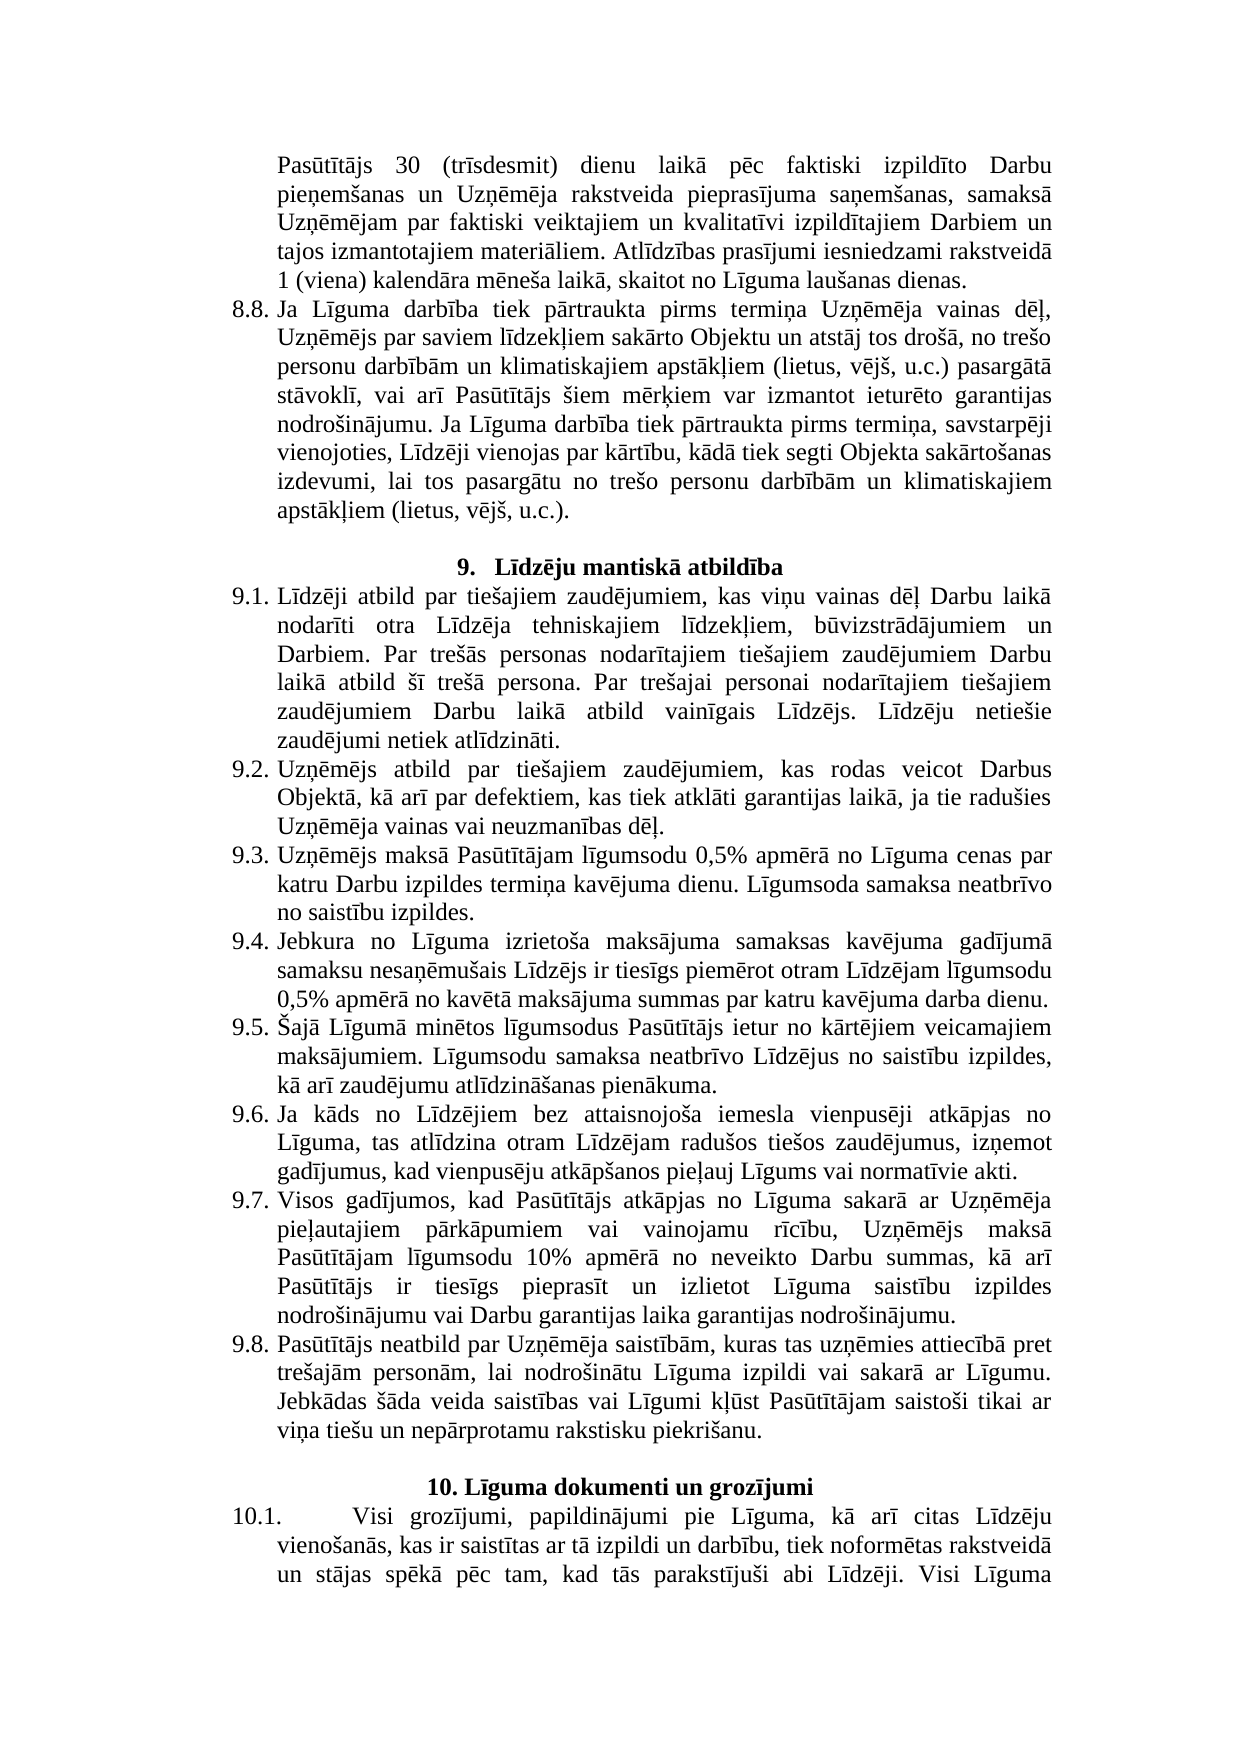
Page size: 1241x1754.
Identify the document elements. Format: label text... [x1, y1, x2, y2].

list Uzņēmējs maksā Pasūtītājam līgumsodu 0,5% apmērā no Līguma cenas par katru Darbu izpildes termiņa kavējuma dienu. Līgumsoda samaksa neatbrīvo no saistību izpildes. [232, 840, 1053, 926]
list Pasūtītājs neatbild par Uzņēmēja saistībām, kuras tas uzņēmies attiecībā pret trešajām personām, lai nodrošinātu Līguma izpildi vai sakarā ar Līgumu. Jebkādas šāda veida saistības vai Līgumi kļūst Pasūtītājam saistoši tikai ar viņa tiešu un nepārprotamu rakstisku piekrišanu. [232, 1329, 1053, 1444]
list Uzņēmējs atbild par tiešajiem zaudējumiem, kas rodas veicot Darbus Objektā, kā arī par defektiem, kas tiek atklāti garantijas laikā, ja tie radušies Uzņēmēja vainas vai neuzmanības dēļ. [232, 754, 1053, 840]
list Līguma dokumenti un grozījumi [187, 1472, 1053, 1501]
list Ja kāds no Līdzējiem bez attaisnojoša iemesla vienpusēji atkāpjas no Līguma, tas atlīdzina otram Līdzējam radušos tiešos zaudējumus, izņemot gadījumus, kad vienpusēju atkāpšanos pieļauj Līgums vai normatīvie akti. [232, 1099, 1053, 1185]
list Visos gadījumos, kad Pasūtītājs atkāpjas no Līguma sakarā ar Uzņēmēja pieļautajiem pārkāpumiem vai vainojamu rīcību, Uzņēmējs maksā Pasūtītājam līgumsodu 10% apmērā no neveikto Darbu summas, kā arī Pasūtītājs ir tiesīgs pieprasīt un izlietot Līguma saistību izpildes nodrošinājumu vai Darbu garantijas laika garantijas nodrošinājumu. [232, 1185, 1053, 1329]
list Pasūtītājs 30 (trīsdesmit) dienu laikā pēc faktiski izpildīto Darbu pieņemšanas un Uzņēmēja rakstveida pieprasījuma saņemšanas, samaksā Uzņēmējam par faktiski veiktajiem un kvalitatīvi izpildītajiem Darbiem un tajos izmantotajiem materiāliem. Atlīdzības prasījumi iesniedzami rakstveidā 1 (viena) kalendāra mēneša laikā, skaitot no Līguma laušanas dienas. [232, 150, 1053, 294]
list Līdzēji atbild par tiešajiem zaudējumiem, kas viņu vainas dēļ Darbu laikā nodarīti otra Līdzēja tehniskajiem līdzekļiem, būvizstrādājumiem un Darbiem. Par trešās personas nodarītajiem tiešajiem zaudējumiem Darbu laikā atbild šī trešā persona. Par trešajai personai nodarītajiem tiešajiem zaudējumiem Darbu laikā atbild vainīgais Līdzējs. Līdzēju netiešie zaudējumi netiek atlīdzināti. [232, 581, 1053, 754]
list Jebkura no Līguma izrietoša maksājuma samaksas kavējuma gadījumā samaksu nesaņēmušais Līdzējs ir tiesīgs piemērot otram Līdzējam līgumsodu 0,5% apmērā no kavētā maksājuma summas par katru kavējuma darba dienu. [232, 926, 1053, 1012]
list Ja Līguma darbība tiek pārtraukta pirms termiņa Uzņēmēja vainas dēļ, Uzņēmējs par saviem līdzekļiem sakārto Objektu un atstāj tos drošā, no trešo personu darbībām un klimatiskajiem apstākļiem (lietus, vējš, u.c.) pasargātā stāvoklī, vai arī Pasūtītājs šiem mērķiem var izmantot ieturēto garantijas nodrošinājumu. Ja Līguma darbība tiek pārtraukta pirms termiņa, savstarpēji vienojoties, Līdzēji vienojas par kārtību, kādā tiek segti Objekta sakārtošanas izdevumi, lai tos pasargātu no trešo personu darbībām un klimatiskajiem apstākļiem (lietus, vējš, u.c.). [232, 294, 1053, 524]
list Šajā Līgumā minētos līgumsodus Pasūtītājs ietur no kārtējiem veicamajiem maksājumiem. Līgumsodu samaksa neatbrīvo Līdzējus no saistību izpildes, kā arī zaudējumu atlīdzināšanas pienākuma. [232, 1012, 1053, 1099]
list Visi grozījumi, papildinājumi pie Līguma, kā arī citas Līdzēju vienošanās, kas ir saistītas ar tā izpildi un darbību, tiek noformētas rakstveidā un stājas spēkā pēc tam, kad tās parakstījuši abi Līdzēji. Visi Līguma [232, 1501, 1053, 1587]
list Līdzēju mantiskā atbildība [187, 552, 1053, 581]
